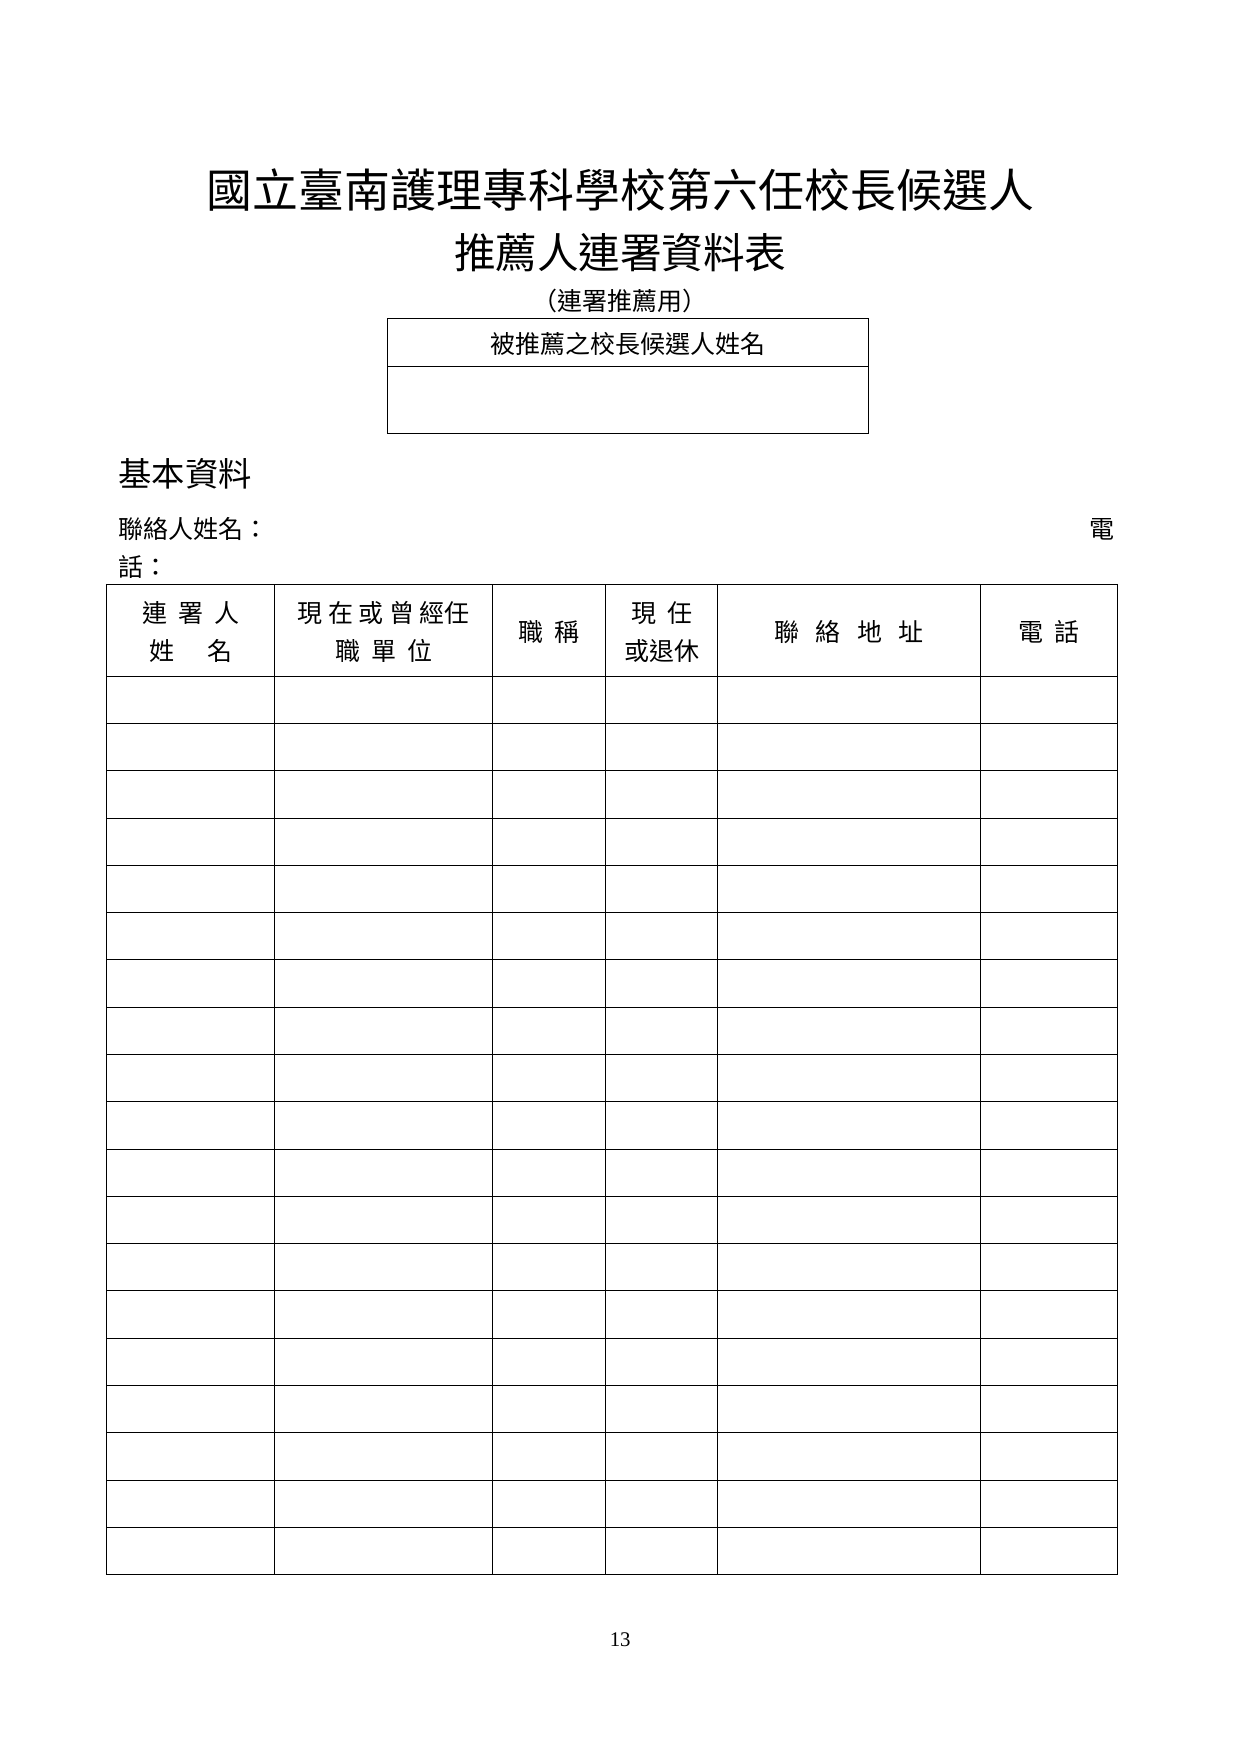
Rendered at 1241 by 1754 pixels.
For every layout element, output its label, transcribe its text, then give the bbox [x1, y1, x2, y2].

table_cell [107, 866, 274, 912]
table_cell [275, 866, 492, 912]
table_cell [606, 913, 717, 959]
table_cell [718, 1528, 980, 1574]
table_cell [606, 677, 717, 723]
table_cell [606, 1528, 717, 1574]
table_cell [493, 1433, 605, 1479]
table_cell [606, 1291, 717, 1338]
table_cell [275, 1528, 492, 1574]
table_cell [606, 1339, 717, 1385]
table_cell [107, 819, 274, 865]
table_cell [981, 771, 1117, 817]
table_cell [981, 913, 1117, 959]
table_cell [606, 1481, 717, 1527]
table_cell [107, 1150, 274, 1196]
table_cell [388, 367, 868, 433]
table_cell [275, 724, 492, 770]
table_cell [493, 724, 605, 770]
table_cell [981, 1102, 1117, 1148]
table_cell [275, 771, 492, 817]
table_cell [493, 1386, 605, 1432]
table_cell [718, 1339, 980, 1385]
table_cell [718, 1008, 980, 1054]
table_cell [275, 913, 492, 959]
table_header 被推薦之校長候選人姓名 [388, 319, 868, 366]
table_cell [718, 771, 980, 817]
table_cell [606, 1244, 717, 1290]
table_cell [493, 1481, 605, 1527]
table_cell [493, 677, 605, 723]
table_cell [493, 1102, 605, 1148]
text 聯絡人姓名： 電話： [118, 509, 1122, 584]
table_cell [107, 1102, 274, 1148]
table_header 連 署 人 姓 名 [107, 585, 274, 676]
table_header 現 在 或 曾 經任 職 單 位 [275, 585, 492, 676]
table_cell [718, 1197, 980, 1243]
table_cell [493, 1339, 605, 1385]
table_cell [493, 771, 605, 817]
table_cell [606, 1150, 717, 1196]
table_cell [981, 677, 1117, 723]
text 國立臺南護理專科學校第六任校長候選人 [118, 154, 1122, 221]
text 基本資料 [118, 434, 1122, 509]
table_cell [981, 1008, 1117, 1054]
table_cell [981, 1433, 1117, 1479]
table_header 聯 絡 地 址 [718, 585, 980, 676]
table_cell [606, 724, 717, 770]
table_cell [107, 1528, 274, 1574]
table_cell [107, 1244, 274, 1290]
table_cell [275, 1008, 492, 1054]
table_cell [493, 913, 605, 959]
table_cell [493, 1291, 605, 1338]
table_cell [107, 1197, 274, 1243]
text （連署推薦用） [118, 281, 1122, 318]
table_cell [606, 1197, 717, 1243]
table_header 職 稱 [493, 585, 605, 676]
table_cell [981, 819, 1117, 865]
table_cell [493, 960, 605, 1007]
table_cell [107, 1291, 274, 1338]
table_cell [718, 1150, 980, 1196]
table_cell [107, 1481, 274, 1527]
table_cell [493, 1244, 605, 1290]
table_cell [606, 771, 717, 817]
table_cell [606, 1433, 717, 1479]
table_cell [718, 1244, 980, 1290]
text 推薦人連署資料表 [118, 221, 1122, 281]
table_cell [718, 819, 980, 865]
table_cell [107, 1008, 274, 1054]
table_cell [718, 1386, 980, 1432]
table_cell [981, 1055, 1117, 1101]
table_cell [981, 1197, 1117, 1243]
table_cell [107, 724, 274, 770]
table_cell [606, 1386, 717, 1432]
table_cell [981, 1244, 1117, 1290]
table_cell [981, 1291, 1117, 1338]
table_cell [493, 819, 605, 865]
table_cell [275, 960, 492, 1007]
table_cell [981, 1528, 1117, 1574]
table_cell [275, 1291, 492, 1338]
table_cell [981, 1386, 1117, 1432]
table_cell [275, 1244, 492, 1290]
table_cell [107, 1055, 274, 1101]
table_cell [275, 1433, 492, 1479]
table_cell [493, 1197, 605, 1243]
table_cell [718, 1102, 980, 1148]
table_cell [275, 1481, 492, 1527]
table_cell [718, 1291, 980, 1338]
table_cell [718, 960, 980, 1007]
table_header 電 話 [981, 585, 1117, 676]
table_cell [606, 1102, 717, 1148]
table_cell [981, 1481, 1117, 1527]
table_cell [981, 1339, 1117, 1385]
table_cell [718, 1433, 980, 1479]
table_cell [493, 1055, 605, 1101]
table_cell [981, 960, 1117, 1007]
table_cell [275, 1055, 492, 1101]
table_cell [981, 1150, 1117, 1196]
table_cell [107, 1339, 274, 1385]
table_cell [275, 1197, 492, 1243]
table_cell [718, 1055, 980, 1101]
table_cell [606, 866, 717, 912]
table_cell [606, 1055, 717, 1101]
table_header 現 任 或退休 [606, 585, 717, 676]
table_cell [493, 1150, 605, 1196]
table_cell [718, 724, 980, 770]
table_cell [275, 1386, 492, 1432]
table_cell [606, 1008, 717, 1054]
table_cell [606, 819, 717, 865]
table_cell [718, 913, 980, 959]
table_cell [107, 677, 274, 723]
table_cell [107, 913, 274, 959]
table_cell [275, 1150, 492, 1196]
table_cell [493, 1008, 605, 1054]
table_cell [981, 724, 1117, 770]
table_cell [606, 960, 717, 1007]
table_cell [107, 771, 274, 817]
table_cell [493, 866, 605, 912]
table_cell [107, 1433, 274, 1479]
table_cell [718, 677, 980, 723]
table_cell [981, 866, 1117, 912]
table_cell [718, 1481, 980, 1527]
table_cell [275, 677, 492, 723]
table_cell [275, 819, 492, 865]
table_cell [718, 866, 980, 912]
table_cell [275, 1339, 492, 1385]
table_cell [493, 1528, 605, 1574]
table_cell [107, 1386, 274, 1432]
table_cell [107, 960, 274, 1007]
table_cell [275, 1102, 492, 1148]
